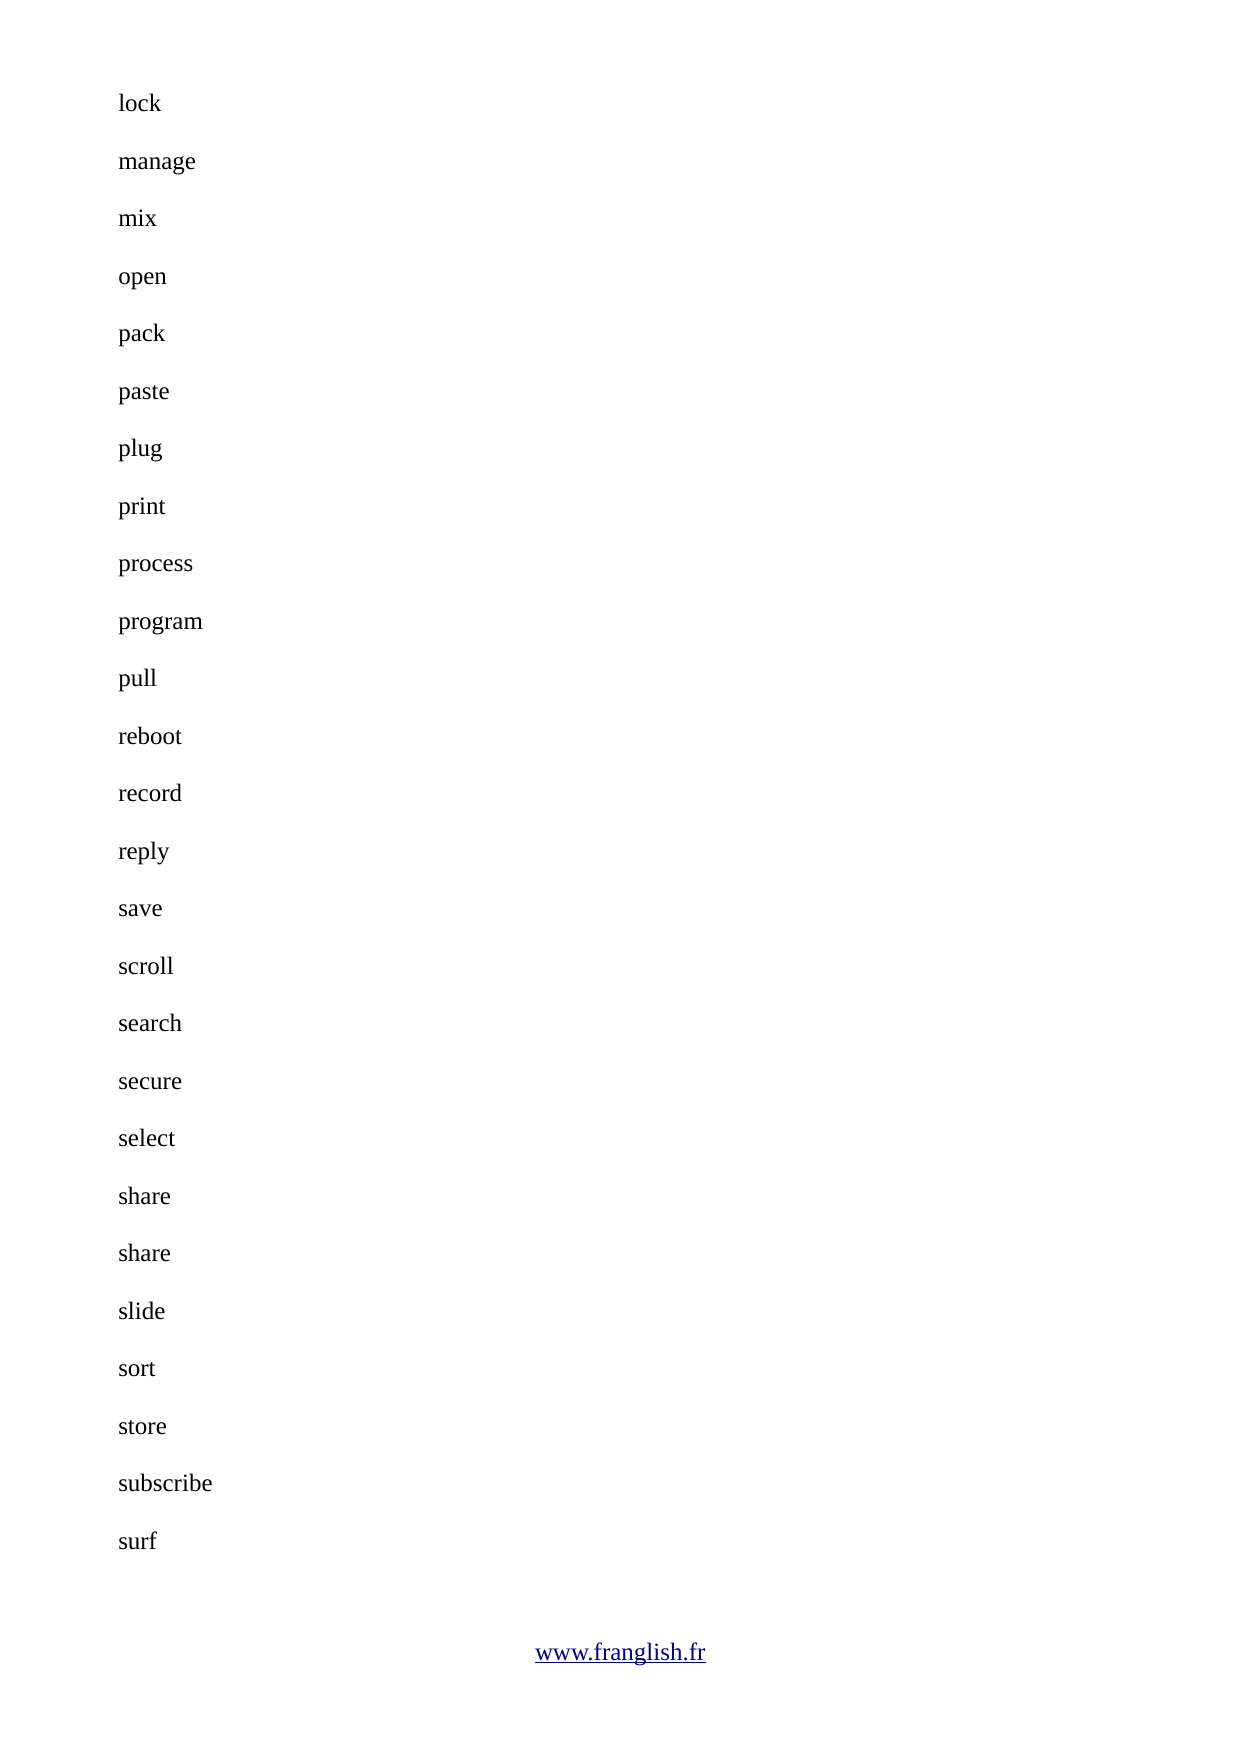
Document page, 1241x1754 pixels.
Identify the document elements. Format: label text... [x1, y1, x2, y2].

text subscribe [118, 1468, 1122, 1497]
text scroll [118, 951, 1122, 980]
text search [118, 1008, 1122, 1037]
text share [118, 1181, 1122, 1210]
text mix [118, 203, 1122, 232]
text reply [118, 836, 1122, 865]
text pull [118, 663, 1122, 692]
text print [118, 491, 1122, 520]
text save [118, 893, 1122, 922]
text select [118, 1123, 1122, 1152]
text lock [118, 88, 1122, 117]
text open [118, 261, 1122, 290]
text store [118, 1411, 1122, 1440]
text manage [118, 146, 1122, 175]
text program [118, 606, 1122, 635]
text plug [118, 433, 1122, 462]
text surf [118, 1526, 1122, 1555]
text reboot [118, 721, 1122, 750]
text sort [118, 1353, 1122, 1382]
text paste [118, 376, 1122, 405]
text share [118, 1238, 1122, 1267]
text process [118, 548, 1122, 577]
text record [118, 778, 1122, 807]
text slide [118, 1296, 1122, 1325]
text secure [118, 1066, 1122, 1095]
text pack [118, 318, 1122, 347]
